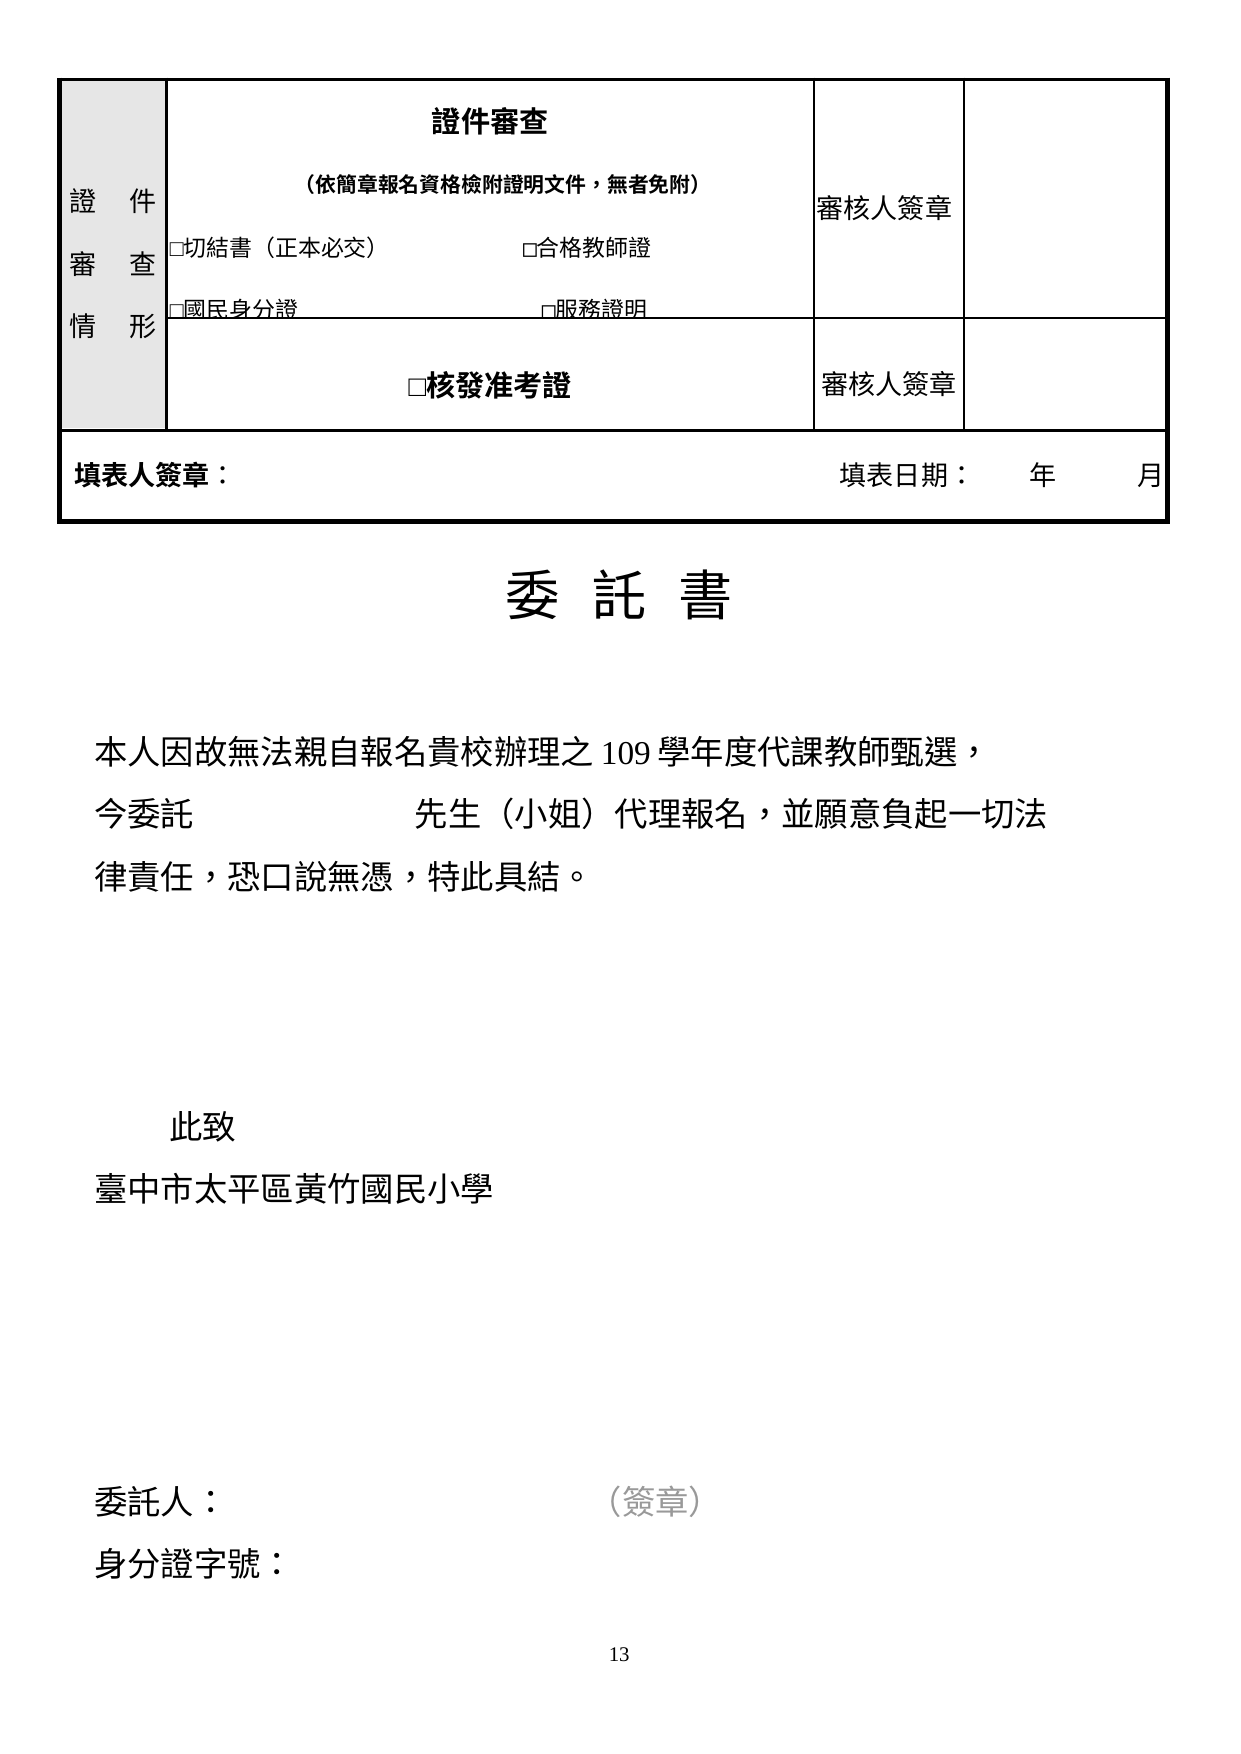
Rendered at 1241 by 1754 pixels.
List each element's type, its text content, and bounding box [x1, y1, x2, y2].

text 本人因故無法親自報名貴校辦理之109學年度代課教師甄選， [94, 711, 1144, 774]
table_cell [965, 319, 1165, 428]
table_cell 審核人簽章 [815, 319, 963, 428]
text 委 託 書 [94, 524, 1144, 649]
text 臺中市太平區黃竹國民小學 [94, 1149, 1144, 1211]
text 律責任，恐口說無憑，特此具結。 [94, 836, 1144, 899]
table_cell 證件審查 （依簡章報名資格檢附證明文件，無者免附） □切結書（正本必交） □合格教師證 □國民身分證 □服務證明 □畢業證書 □查閱性侵害犯罪加害人登記檔案同意書 □其他 [168, 81, 813, 317]
text 此致 [94, 1086, 1144, 1149]
table_cell [965, 81, 1165, 317]
table_cell □核發准考證 [168, 319, 813, 428]
table_cell 填表人簽章： 填表日期： 年 月 日 [62, 432, 1165, 519]
table_cell 證 件 審 查 情 形 [62, 81, 165, 428]
text 委託人： （簽章） [94, 1461, 1144, 1524]
text 今委託 先生（小姐）代理報名，並願意負起一切法 [94, 774, 1144, 836]
text 身分證字號： [94, 1524, 1144, 1586]
table_cell 審核人簽章 [815, 81, 963, 317]
